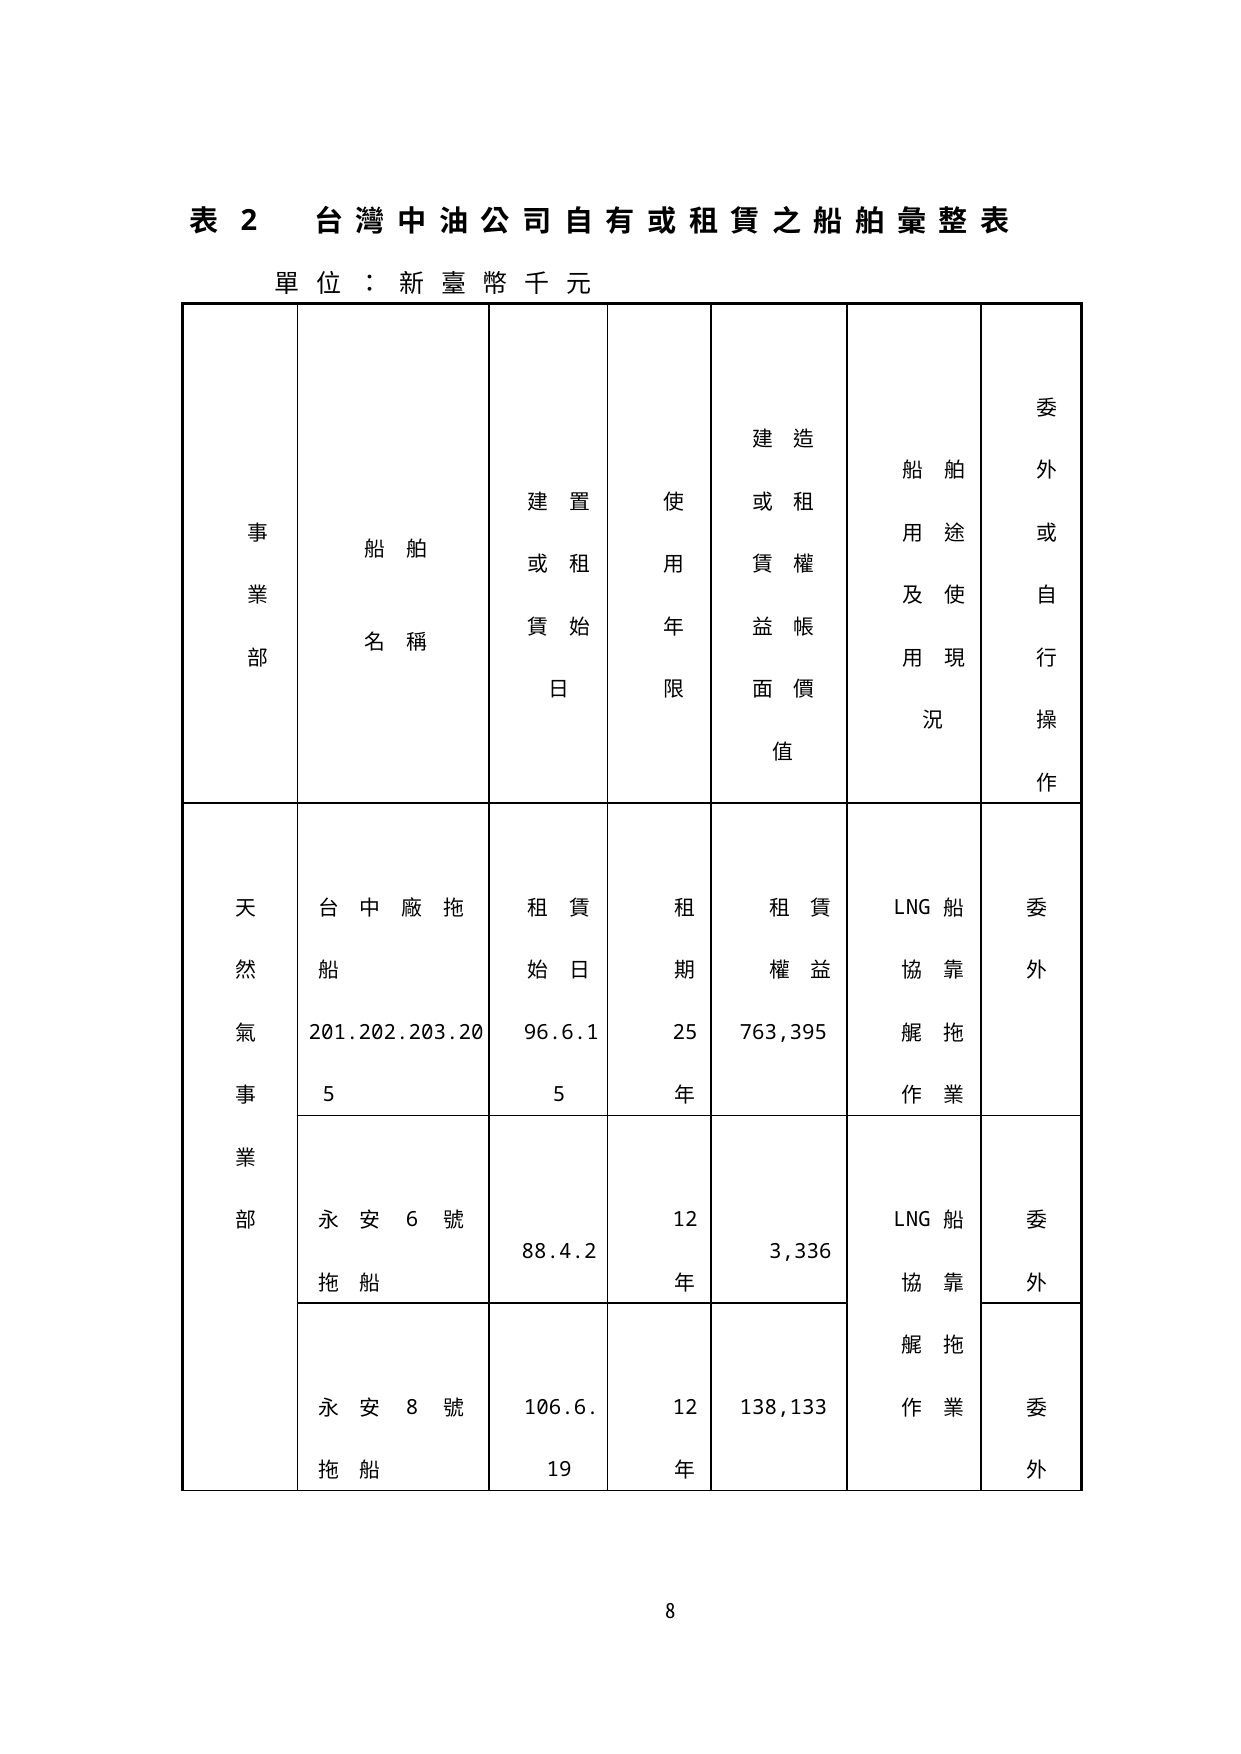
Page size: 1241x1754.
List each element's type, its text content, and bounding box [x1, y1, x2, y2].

table_header 委外或自行操作 [982, 305, 1080, 802]
table_cell 委外 [982, 1116, 1080, 1302]
table_cell 永安6號拖船 [298, 1116, 488, 1302]
table_cell 天然氣事業部 [184, 804, 297, 1490]
table_header 建造或租賃權益帳面價值 [712, 305, 846, 802]
table_cell 永安8號拖船 [298, 1304, 488, 1490]
table_header 使用年限 [608, 305, 710, 802]
table_cell 106.6.19 [490, 1304, 607, 1490]
table_cell 12年 [608, 1304, 710, 1490]
table_cell 委外 [982, 804, 1080, 1115]
table_cell 12年 [608, 1116, 710, 1302]
table_cell 租期25年 [608, 804, 710, 1115]
table_cell LNG船協靠艉拖作業 [848, 804, 980, 1115]
table_cell 租賃權益763,395 [712, 804, 846, 1115]
table_cell 3,336 [712, 1116, 846, 1302]
table_header 建置或租賃始日 [490, 305, 607, 802]
table_cell 租賃始日 96.6.15 [490, 804, 607, 1115]
table_header 船舶用途及使用現況 [848, 305, 980, 802]
text 表2 台灣中油公司自有或租賃之船舶彙整表 單位：新臺幣千元 [173, 177, 1087, 302]
table_header 事業部 [184, 305, 297, 802]
table_cell 88.4.2 [490, 1116, 607, 1302]
table_cell LNG船協靠艉拖作業 [848, 1116, 980, 1490]
table_header 船舶 名稱 [298, 305, 488, 802]
table_cell 138,133 [712, 1304, 846, 1490]
table_cell 台中廠拖船201.202.203.205 [298, 804, 488, 1115]
table_cell 委外 [982, 1304, 1080, 1490]
